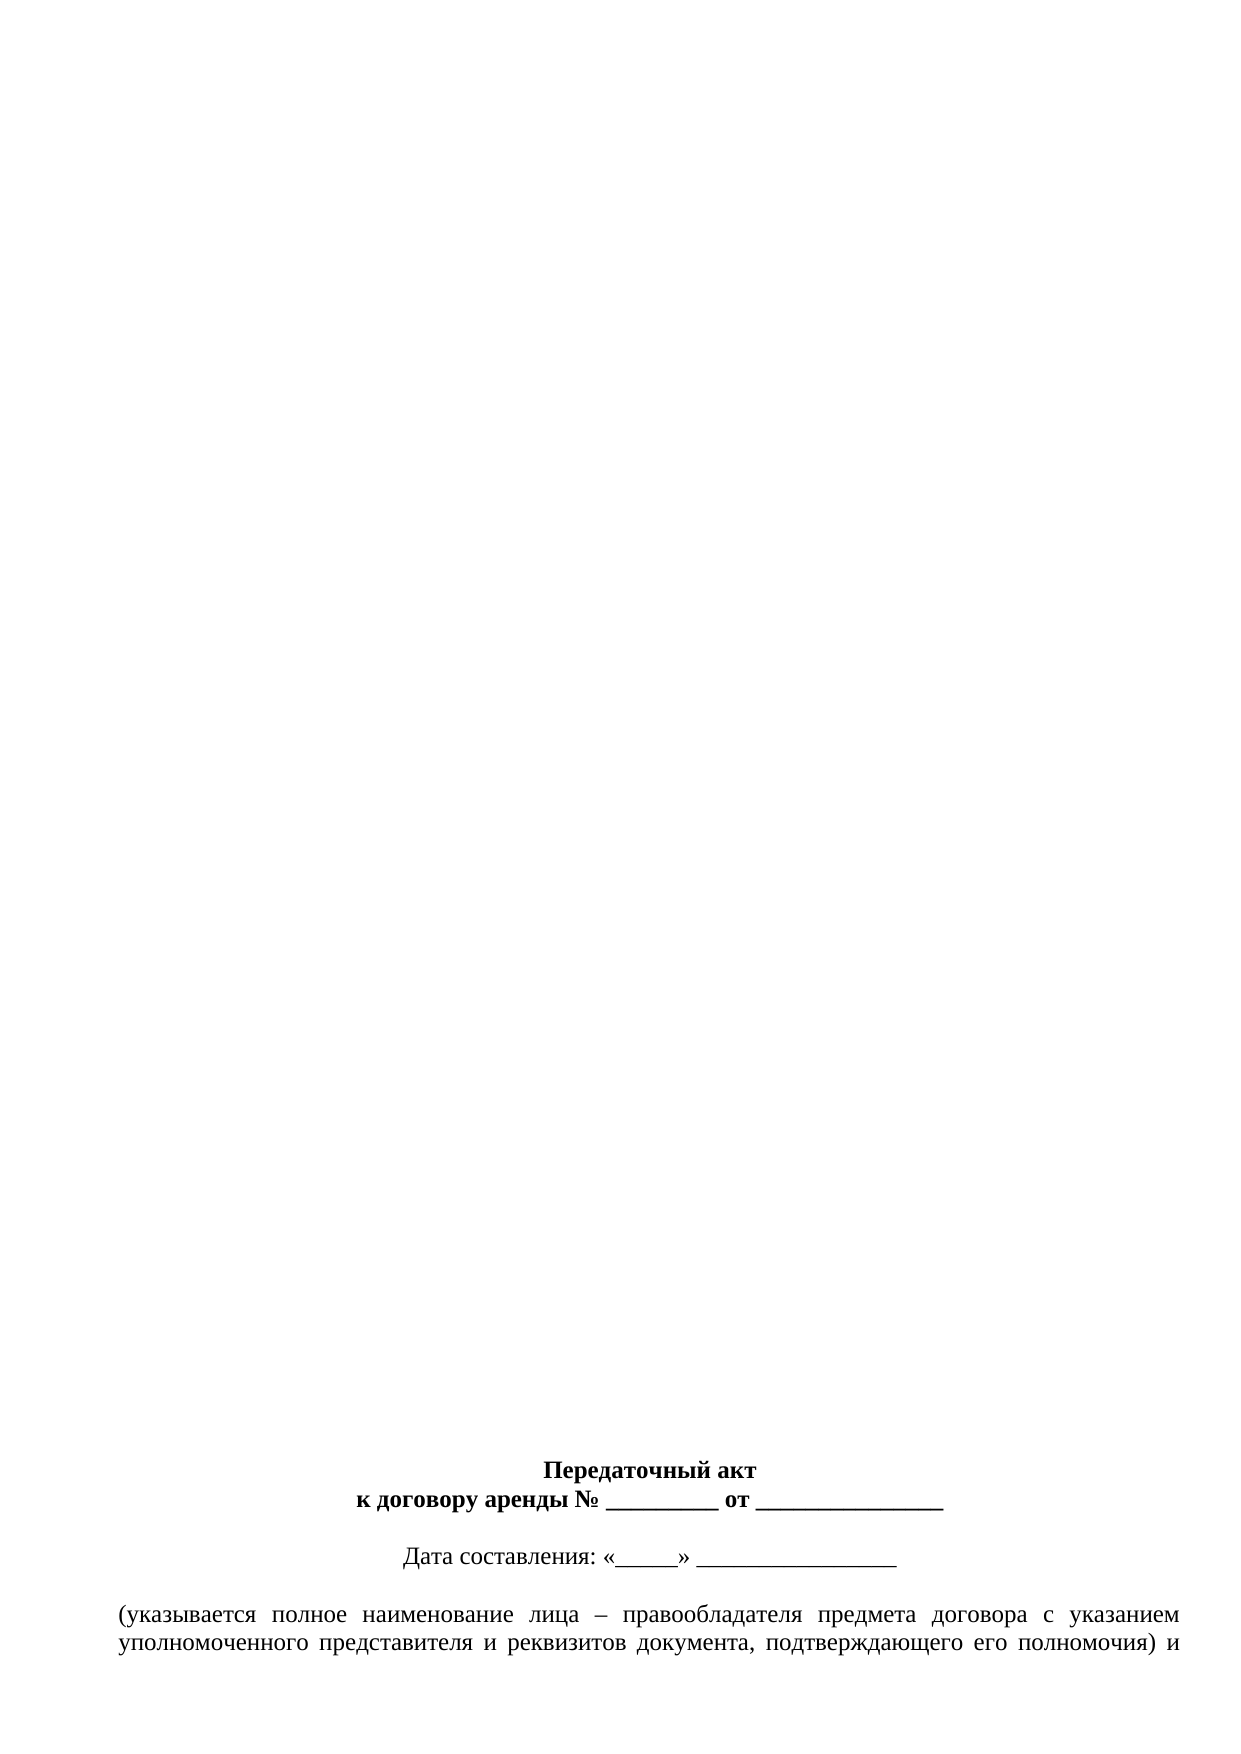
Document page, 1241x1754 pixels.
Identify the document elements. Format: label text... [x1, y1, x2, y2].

text к договору аренды № _________ от _______________ [118, 1484, 1181, 1512]
text (указывается полное наименование лица – правообладателя предмета договора с указанием уполномоченного представителя и реквизитов документа, подтверждающего его полномочия) и [118, 1599, 1181, 1656]
text Дата составления: «_____» ________________ [118, 1541, 1181, 1570]
text Передаточный акт [118, 1455, 1181, 1484]
